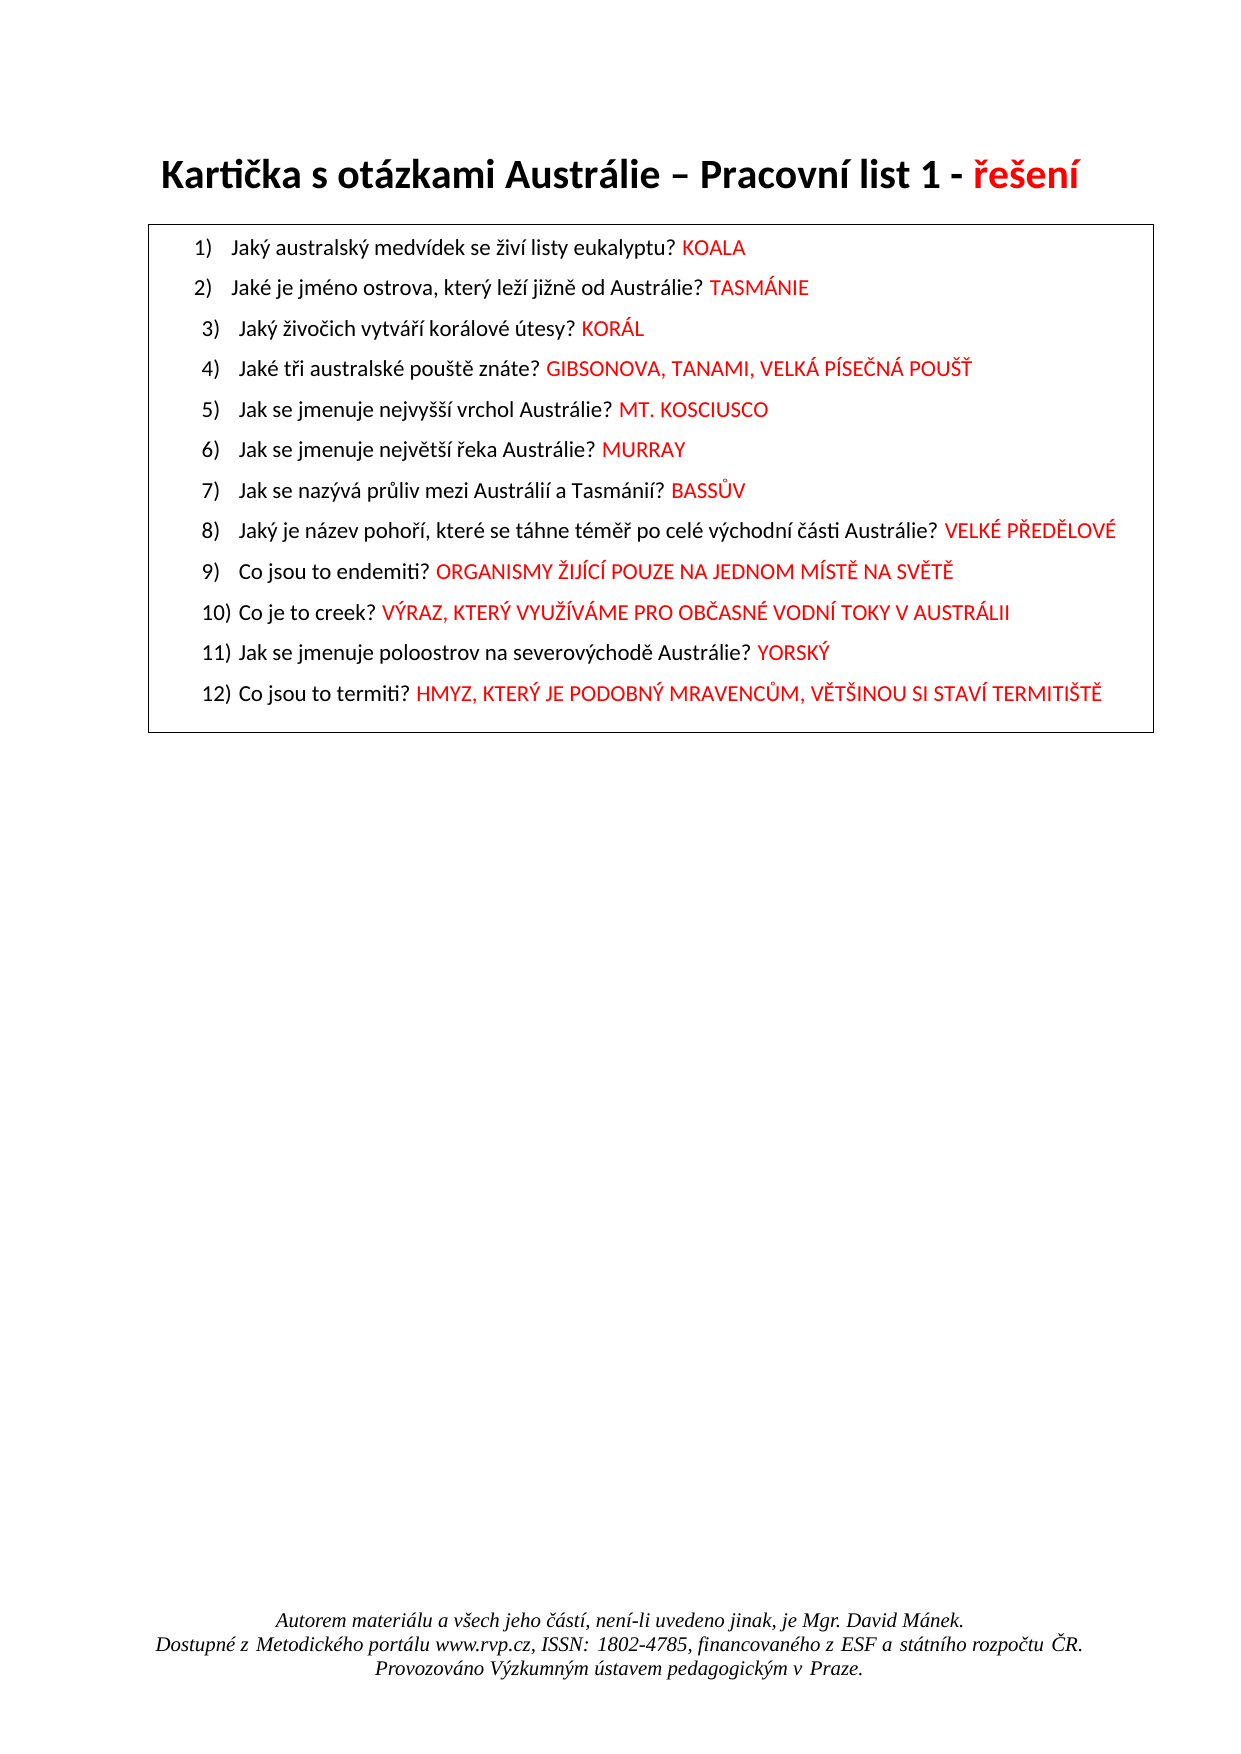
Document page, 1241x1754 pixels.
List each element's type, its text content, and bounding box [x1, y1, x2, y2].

list Jak se jmenuje poloostrov na severovýchodě Austrálie? YORSKÝ [201, 638, 1138, 666]
list Jaký živočich vytváří korálové útesy? KORÁL [201, 314, 1138, 342]
text Kartička s otázkami Austrálie – Pracovní list 1 - řešení [148, 148, 1093, 198]
list Co jsou to termiti? HMYZ, KTERÝ JE PODOBNÝ MRAVENCŮM, VĚTŠINOU SI STAVÍ TERMITIŠTĚ [201, 679, 1138, 707]
list Co je to creek? VÝRAZ, KTERÝ VYUŽÍVÁME PRO OBČASNÉ VODNÍ TOKY V AUSTRÁLII [201, 598, 1138, 626]
list Jak se jmenuje nejvyšší vrchol Austrálie? MT. KOSCIUSCO [201, 395, 1138, 423]
list Jaký je název pohoří, které se táhne téměř po celé východní části Austrálie? VELKÉ PŘEDĚLOVÉ [201, 517, 1138, 544]
list Jak se jmenuje největší řeka Austrálie? MURRAY [201, 436, 1138, 463]
list Jaké je jméno ostrova, který leží jižně od Austrálie? TASMÁNIE [194, 273, 1138, 301]
list Jaké tři australské pouště znáte? GIBSONOVA, TANAMI, VELKÁ PÍSEČNÁ POUŠŤ [201, 354, 1138, 382]
list Jaký australský medvídek se živí listy eukalyptu? KOALA [194, 233, 1138, 261]
list Co jsou to endemiti? ORGANISMY ŽIJÍCÍ POUZE NA JEDNOM MÍSTĚ NA SVĚTĚ [201, 557, 1138, 585]
list Jak se nazývá průliv mezi Austrálií a Tasmánií? BASSŮV [201, 476, 1138, 504]
